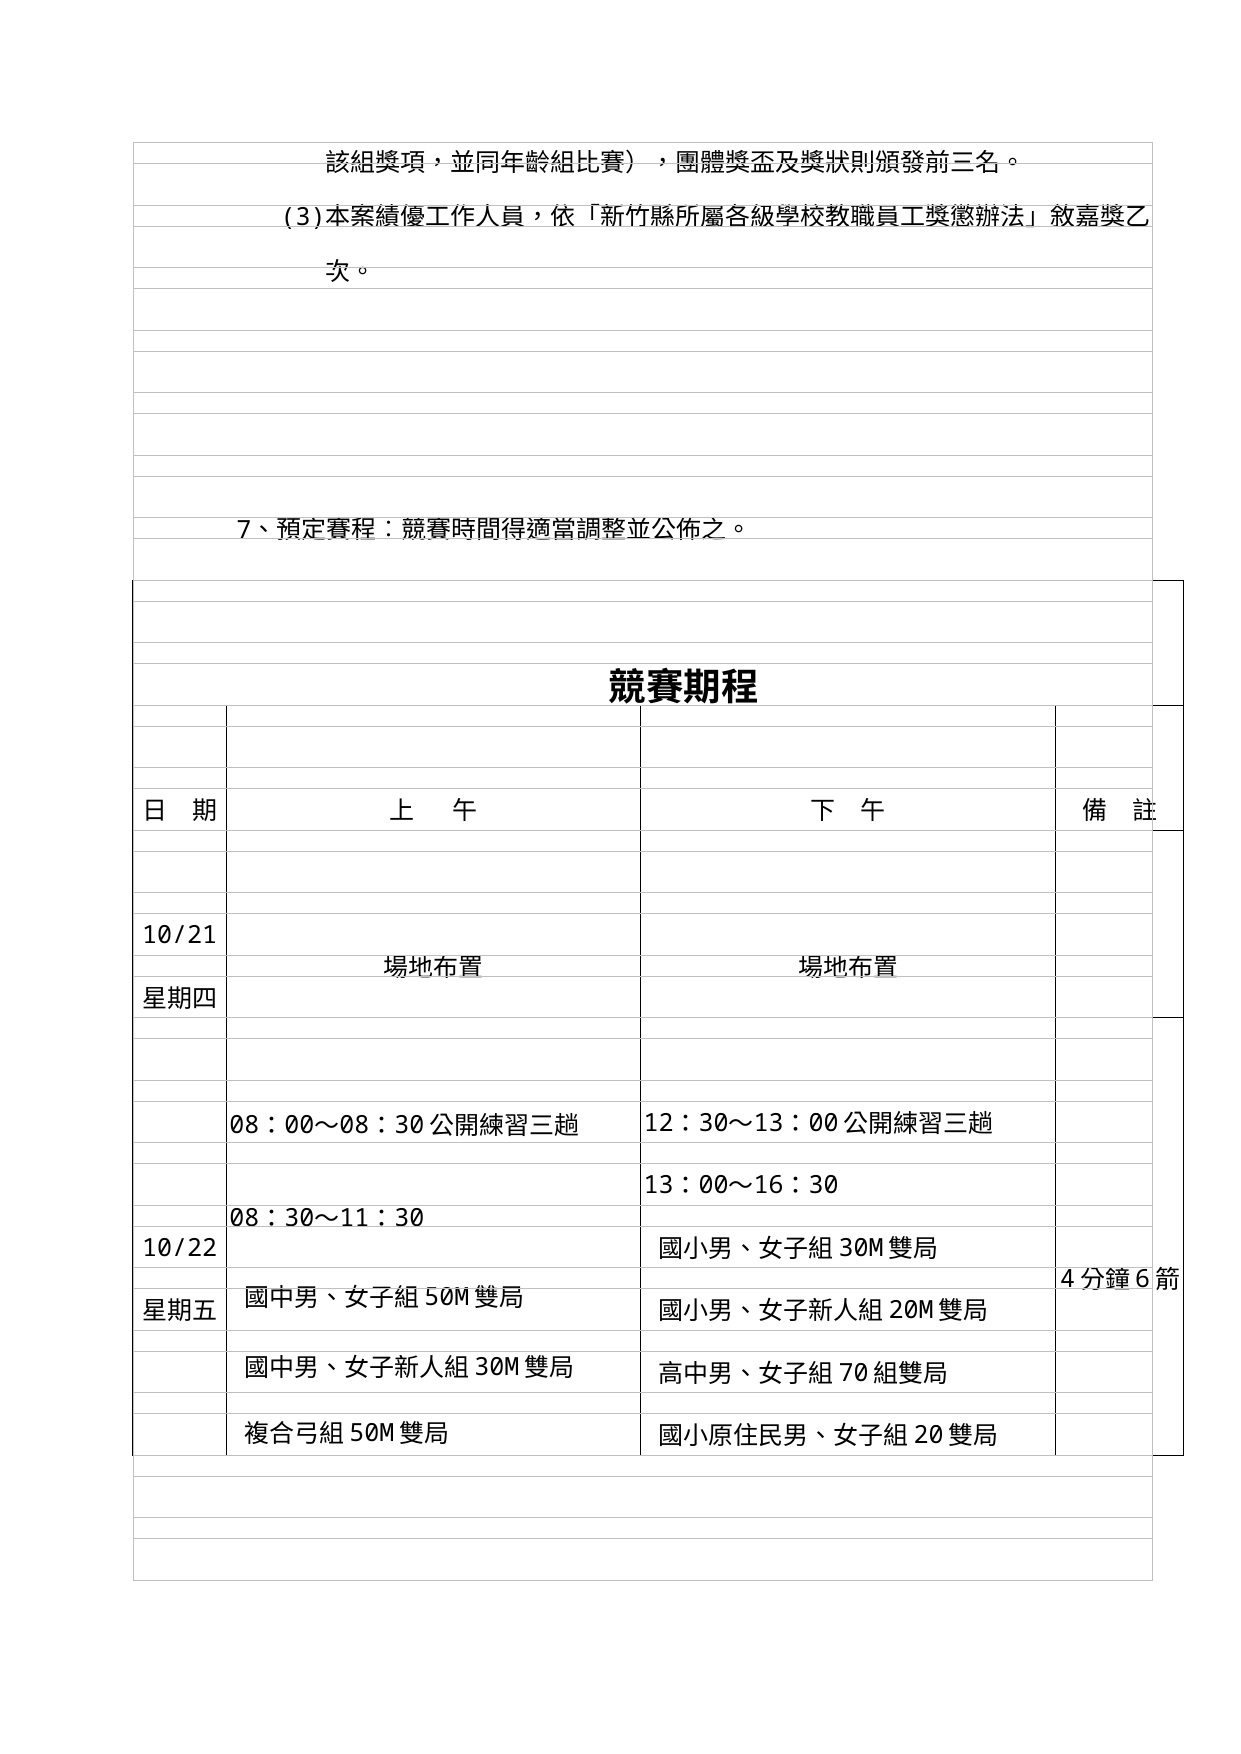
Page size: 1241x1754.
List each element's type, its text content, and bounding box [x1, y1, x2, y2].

table_cell 場地布置 [471, 956, 640, 976]
text (3)本案績優工作人員，依「新竹縣所屬各級學校教職員工獎懲辦法」敘嘉獎乙次。 [338, 206, 405, 226]
table_cell 4分鐘6箭 [1056, 1393, 1152, 1413]
table_cell 場地布置 [227, 956, 397, 976]
table_cell [134, 1143, 226, 1163]
table_cell 12：30～13：00公開練習三趟 [641, 1102, 1055, 1142]
table_cell [134, 1331, 226, 1351]
table_cell 08：00～08：30公開練習三趟 08：30～11：30 國中男、女子組50M雙局 國中男、女子新人組30M雙局 複合弓組50M雙局 [227, 1268, 640, 1288]
table_cell [227, 768, 640, 788]
table_cell 08：00～08：30公開練習三趟 08：30～11：30 國中男、女子組50M雙局 國中男、女子新人組30M雙局 複合弓組50M雙局 [227, 1289, 640, 1330]
table_cell 場地布置 [441, 956, 469, 976]
text (3)本案績優工作人員，依「新竹縣所屬各級學校教職員工獎懲辦法」敘嘉獎乙次。 [566, 206, 606, 226]
text (3)本案績優工作人員，依「新竹縣所屬各級學校教職員工獎懲辦法」敘嘉獎乙次。 [280, 206, 336, 226]
text (3)本案績優工作人員，依「新竹縣所屬各級學校教職員工獎懲辦法」敘嘉獎乙次。 [280, 227, 1152, 267]
table_cell 4分鐘6箭 [1088, 1278, 1098, 1288]
table_cell [134, 852, 226, 892]
table_cell 場地布置 [641, 977, 1055, 1017]
table_cell 08：00～08：30公開練習三趟 08：30～11：30 國中男、女子組50M雙局 國中男、女子新人組30M雙局 複合弓組50M雙局 [227, 1352, 640, 1392]
table_cell 4分鐘6箭 [1056, 1414, 1152, 1455]
table_cell [134, 1352, 226, 1392]
table_cell [641, 1081, 1055, 1101]
table_cell 場地布置 [641, 852, 1055, 892]
text (2)各代表單位僅能由團體成績最優的一隊獲獎（各組團體隊數4隊以下，刪除該組獎項，並同年齡組比賽），團體獎盃及獎狀則頒發前三名。 [280, 164, 1152, 178]
table_header [134, 602, 1152, 642]
table_cell 4分鐘6箭 [1056, 1268, 1090, 1288]
text 7、預定賽程︰競賽時間得適當調整並公佈之。 [688, 518, 719, 538]
table_cell 4分鐘6箭 [1056, 1039, 1152, 1080]
table_cell [1153, 831, 1183, 1017]
table_cell 場地布置 [856, 956, 884, 976]
table_cell [134, 1102, 226, 1142]
table_cell 場地布置 [227, 893, 640, 913]
table_cell 高中男、女子組70組雙局 [641, 1352, 1055, 1392]
table_cell 備 註 [1056, 768, 1152, 788]
table_cell 場地布置 [836, 956, 858, 976]
table_cell [641, 1206, 1055, 1226]
table_cell [227, 706, 640, 726]
table_cell 4分鐘6箭 [1056, 1143, 1152, 1163]
table_cell 場地布置 [227, 977, 640, 1017]
table_cell 場地布置 [389, 956, 424, 976]
table_cell 星期五 [134, 1289, 226, 1330]
table_cell 08：00～08：30公開練習三趟 08：30～11：30 國中男、女子組50M雙局 國中男、女子新人組30M雙局 複合弓組50M雙局 [227, 1331, 640, 1351]
table_cell 13：00～16：30 [641, 1164, 1055, 1205]
text (3)本案績優工作人員，依「新竹縣所屬各級學校教職員工獎懲辦法」敘嘉獎乙次。 [415, 206, 456, 226]
table_cell 08：00～08：30公開練習三趟 08：30～11：30 國中男、女子組50M雙局 國中男、女子新人組30M雙局 複合弓組50M雙局 [227, 1414, 640, 1455]
table_cell 08：00～08：30公開練習三趟 08：30～11：30 國中男、女子組50M雙局 國中男、女子新人組30M雙局 複合弓組50M雙局 [227, 1081, 640, 1101]
table_cell [134, 1039, 226, 1080]
table_cell 上 午 [227, 789, 640, 830]
table_cell 4分鐘6箭 [1056, 1206, 1152, 1226]
text (3)本案績優工作人員，依「新竹縣所屬各級學校教職員工獎懲辦法」敘嘉獎乙次。 [869, 206, 944, 226]
table_cell [134, 1393, 226, 1413]
table_cell [1056, 852, 1152, 892]
table_cell 08：00～08：30公開練習三趟 08：30～11：30 國中男、女子組50M雙局 國中男、女子新人組30M雙局 複合弓組50M雙局 [227, 1102, 640, 1142]
table_cell [641, 768, 1055, 788]
text (2)各代表單位僅能由團體成績最優的一隊獲獎（各組團體隊數4隊以下，刪除該組獎項，並同年齡組比賽），團體獎盃及獎狀則頒發前三名。 [280, 143, 1152, 163]
table_cell 4分鐘6箭 [1056, 1018, 1152, 1038]
table_cell 08：00～08：30公開練習三趟 08：30～11：30 國中男、女子組50M雙局 國中男、女子新人組30M雙局 複合弓組50M雙局 [227, 1227, 640, 1267]
table_cell [134, 831, 226, 851]
table_cell [134, 1206, 226, 1226]
table_cell 4分鐘6箭 [1109, 1268, 1152, 1288]
table_cell 場地布置 [641, 956, 812, 976]
table_cell 場地布置 [227, 852, 640, 892]
table_cell [641, 1268, 1055, 1288]
table_header [134, 643, 1152, 663]
text 7、預定賽程︰競賽時間得適當調整並公佈之。 [358, 518, 470, 538]
table_cell [134, 1164, 226, 1205]
table_cell [1056, 914, 1152, 955]
table_cell 08：00～08：30公開練習三趟 08：30～11：30 國中男、女子組50M雙局 國中男、女子新人組30M雙局 複合弓組50M雙局 [227, 1018, 640, 1038]
table_cell 10/21 [134, 914, 226, 955]
text 7、預定賽程︰競賽時間得適當調整並公佈之。 [236, 518, 284, 538]
table_cell 場地布置 [227, 914, 640, 955]
table_cell 國小男、女子新人組20M雙局 [641, 1289, 1055, 1330]
text (3)本案績優工作人員，依「新竹縣所屬各級學校教職員工獎懲辦法」敘嘉獎乙次。 [280, 268, 1152, 287]
table_cell 星期四 [134, 977, 226, 1017]
table_cell 場地布置 [804, 956, 839, 976]
table_cell 4分鐘6箭 [1056, 1081, 1152, 1101]
text 7、預定賽程︰競賽時間得適當調整並公佈之。 [599, 518, 635, 538]
table_cell 4分鐘6箭 [1097, 1268, 1110, 1288]
table_cell [641, 1331, 1055, 1351]
table_cell 4分鐘6箭 [1056, 1164, 1152, 1205]
table_cell 08：00～08：30公開練習三趟 08：30～11：30 國中男、女子組50M雙局 國中男、女子新人組30M雙局 複合弓組50M雙局 [227, 1143, 640, 1163]
text 7、預定賽程︰競賽時間得適當調整並公佈之。 [236, 509, 1152, 517]
table_cell [641, 706, 1055, 726]
table_cell [134, 1268, 226, 1288]
table_cell 下 午 [641, 789, 1055, 830]
table_cell [134, 1414, 226, 1455]
table_cell [1056, 977, 1152, 1017]
table_cell 08：00～08：30公開練習三趟 08：30～11：30 國中男、女子組50M雙局 國中男、女子新人組30M雙局 複合弓組50M雙局 [227, 1039, 640, 1080]
text 7、預定賽程︰競賽時間得適當調整並公佈之。 [236, 539, 1152, 546]
table_cell [134, 893, 226, 913]
table_cell [134, 1081, 226, 1101]
table_cell 場地布置 [641, 914, 1055, 955]
table_cell 08：00～08：30公開練習三趟 08：30～11：30 國中男、女子組50M雙局 國中男、女子新人組30M雙局 複合弓組50M雙局 [227, 1206, 640, 1226]
table_cell 4分鐘6箭 [1056, 1331, 1152, 1351]
table_header 競賽期程 [134, 664, 1152, 705]
table_cell 4分鐘6箭 [1056, 1227, 1152, 1267]
table_cell 備 註 [1056, 727, 1152, 767]
table_cell 4分鐘6箭 [1056, 1352, 1152, 1392]
table_cell 場地布置 [421, 956, 443, 976]
table_cell [1056, 831, 1152, 851]
table_cell [641, 1018, 1055, 1038]
table_cell [641, 1393, 1055, 1413]
table_cell 日 期 [134, 789, 226, 830]
table_cell 4分鐘6箭 [1153, 1018, 1183, 1455]
table_cell [1056, 893, 1152, 913]
table_cell [227, 727, 640, 767]
table_cell 場地布置 [641, 893, 1055, 913]
table_cell [134, 1018, 226, 1038]
text 7、預定賽程︰競賽時間得適當調整並公佈之。 [283, 518, 356, 538]
table_cell 08：00～08：30公開練習三趟 08：30～11：30 國中男、女子組50M雙局 國中男、女子新人組30M雙局 複合弓組50M雙局 [227, 1164, 640, 1205]
text (3)本案績優工作人員，依「新竹縣所屬各級學校教職員工獎懲辦法」敘嘉獎乙次。 [488, 206, 556, 226]
table_cell [641, 1143, 1055, 1163]
table_header [134, 581, 1152, 601]
table_cell 備 註 [1056, 706, 1152, 726]
table_cell 10/22 [134, 1227, 226, 1267]
table_cell [134, 956, 226, 976]
table_cell [1056, 956, 1152, 976]
table_cell 4分鐘6箭 [1056, 1289, 1152, 1330]
text (3)本案績優工作人員，依「新竹縣所屬各級學校教職員工獎懲辦法」敘嘉獎乙次。 [280, 197, 1152, 205]
text (3)本案績優工作人員，依「新竹縣所屬各級學校教職員工獎懲辦法」敘嘉獎乙次。 [1012, 206, 1056, 226]
text (3)本案績優工作人員，依「新竹縣所屬各級學校教職員工獎懲辦法」敘嘉獎乙次。 [1066, 206, 1119, 226]
table_cell 場地布置 [227, 831, 640, 851]
table_cell 備 註 [1056, 789, 1152, 830]
table_cell [134, 768, 226, 788]
text (3)本案績優工作人員，依「新竹縣所屬各級學校教職員工獎懲辦法」敘嘉獎乙次。 [938, 206, 981, 226]
table_cell [134, 706, 226, 726]
table_cell 4分鐘6箭 [1086, 1268, 1099, 1276]
table_cell 08：00～08：30公開練習三趟 08：30～11：30 國中男、女子組50M雙局 國中男、女子新人組30M雙局 複合弓組50M雙局 [227, 1393, 640, 1413]
text 7、預定賽程︰競賽時間得適當調整並公佈之。 [499, 518, 587, 538]
table_cell 國小原住民男、女子組20雙局 [641, 1414, 1055, 1455]
text 7、預定賽程︰競賽時間得適當調整並公佈之。 [709, 518, 1152, 538]
table_cell 場地布置 [641, 831, 1055, 851]
table_cell [641, 1039, 1055, 1080]
table_cell [641, 727, 1055, 767]
table_cell [134, 727, 226, 767]
table_cell 場地布置 [886, 956, 1055, 976]
table_header [1153, 581, 1183, 705]
table_cell 4分鐘6箭 [1056, 1102, 1152, 1142]
table_cell 國小男、女子組30M雙局 [641, 1227, 1055, 1267]
table_cell 備 註 [1153, 706, 1183, 830]
text 7、預定賽程︰競賽時間得適當調整並公佈之。 [642, 518, 682, 538]
